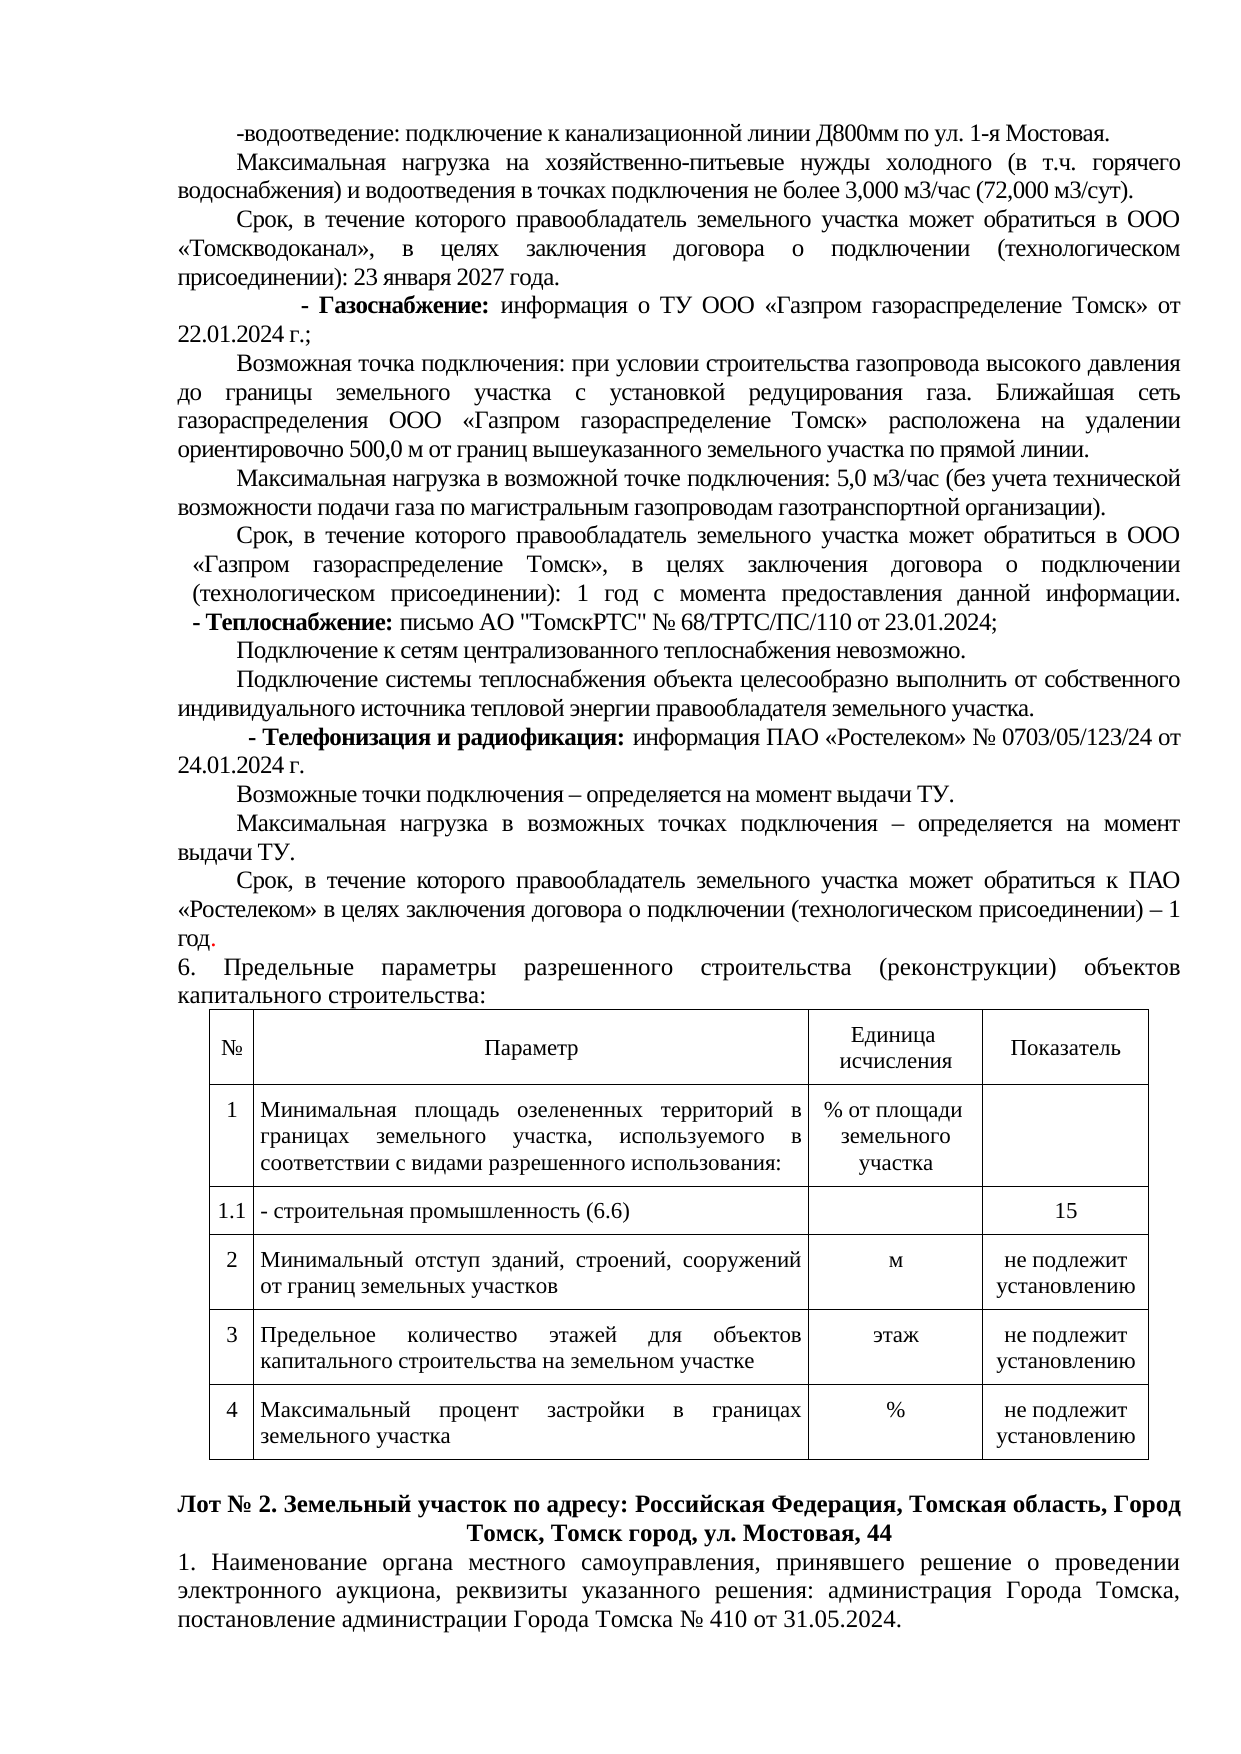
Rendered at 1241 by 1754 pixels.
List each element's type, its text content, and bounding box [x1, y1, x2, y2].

table_cell % [809, 1385, 982, 1459]
table_cell 2 [210, 1235, 253, 1309]
table_cell не подлежит установлению [983, 1310, 1148, 1384]
table_cell не подлежит установлению [983, 1235, 1148, 1309]
text Срок, в течение которого правообладатель земельного участка может обратиться в ООО «Томскводоканал», в целях заключения договора о подключении (технологическом присоединении): 23 января 2027 года. [177, 204, 1181, 291]
table_cell - строительная промышленность (6.6) [254, 1187, 808, 1234]
table_cell 1.1 [210, 1187, 253, 1234]
text Возможные точки подключения – определяется на момент выдачи ТУ. [177, 779, 1181, 808]
text Максимальная нагрузка на хозяйственно-питьевые нужды холодного (в т.ч. горячего водоснабжения) и водоотведения в точках подключения не более 3,000 м3/час (72,000 м3/сут). [177, 147, 1181, 204]
text Срок, в течение которого правообладатель земельного участка может обратиться к ПАО «Ростелеком» в целях заключения договора о подключении (технологическом присоединении) – 1 год. [177, 866, 1181, 952]
table_cell 3 [210, 1310, 253, 1384]
text Срок, в течение которого правообладатель земельного участка может обратиться в ООО «Газпром газораспределение Томск», в целях заключения договора о подключении (технологическом присоединении): 1 год с момента предоставления данной информации. - Теплоснабжение: письмо АО "ТомскРТС" № 68/ТРТС/ПС/110 от 23.01.2024; [192, 521, 1181, 636]
text - Газоснабжение: информация о ТУ ООО «Газпром газораспределение Томск» от 22.01.2024 г.; [177, 291, 1181, 348]
text Возможная точка подключения: при условии строительства газопровода высокого давления до границы земельного участка с установкой редуцирования газа. Ближайшая сеть газораспределения ООО «Газпром газораспределение Томск» расположена на удалении ориентировочно 500,0 м от границ вышеуказанного земельного участка по прямой линии. [177, 348, 1181, 463]
table_cell [983, 1085, 1148, 1186]
table_cell этаж [809, 1310, 982, 1384]
text Максимальная нагрузка в возможных точках подключения – определяется на момент выдачи ТУ. [177, 808, 1181, 866]
table_cell % от площади земельного участка [809, 1085, 982, 1186]
table_cell Максимальный процент застройки в границах земельного участка [254, 1385, 808, 1459]
table_cell 15 [983, 1187, 1148, 1234]
table_cell Предельное количество этажей для объектов капитального строительства на земельном участке [254, 1310, 808, 1384]
table_cell м [809, 1235, 982, 1309]
table_cell не подлежит установлению [983, 1385, 1148, 1459]
table_cell Минимальный отступ зданий, строений, сооружений от границ земельных участков [254, 1235, 808, 1309]
table_cell [809, 1187, 982, 1234]
text 1. Наименование органа местного самоуправления, принявшего решение о проведении электронного аукциона, реквизиты указанного решения: администрация Города Томска, постановление администрации Города Томска № 410 от 31.05.2024. [177, 1547, 1181, 1633]
text Максимальная нагрузка в возможной точке подключения: 5,0 м3/час (без учета технической возможности подачи газа по магистральным газопроводам газотранспортной организации). [177, 463, 1181, 521]
text Подключение к сетям централизованного теплоснабжения невозможно. [177, 636, 1181, 664]
text - Телефонизация и радиофикация: информация ПАО «Ростелеком» № 0703/05/123/24 от 24.01.2024 г. [177, 722, 1181, 779]
table_header № [210, 1010, 253, 1084]
text -водоотведение: подключение к канализационной линии Д800мм по ул. 1-я Мостовая. [177, 118, 1181, 147]
table_header Параметр [254, 1010, 808, 1084]
table_cell 4 [210, 1385, 253, 1459]
text 6. Предельные параметры разрешенного строительства (реконструкции) объектов капитального строительства: [177, 952, 1181, 1009]
table_cell Минимальная площадь озелененных территорий в границах земельного участка, используемого в соответствии с видами разрешенного использования: [254, 1085, 808, 1186]
table_header Единица исчисления [809, 1010, 982, 1084]
table_cell 1 [210, 1085, 253, 1186]
text Лот № 2. Земельный участок по адресу: Российская Федерация, Томская область, Город Томск, Томск город, ул. Мостовая, 44 [177, 1489, 1181, 1547]
text Подключение системы теплоснабжения объекта целесообразно выполнить от собственного индивидуального источника тепловой энергии правообладателя земельного участка. [177, 664, 1181, 722]
table_header Показатель [983, 1010, 1148, 1084]
